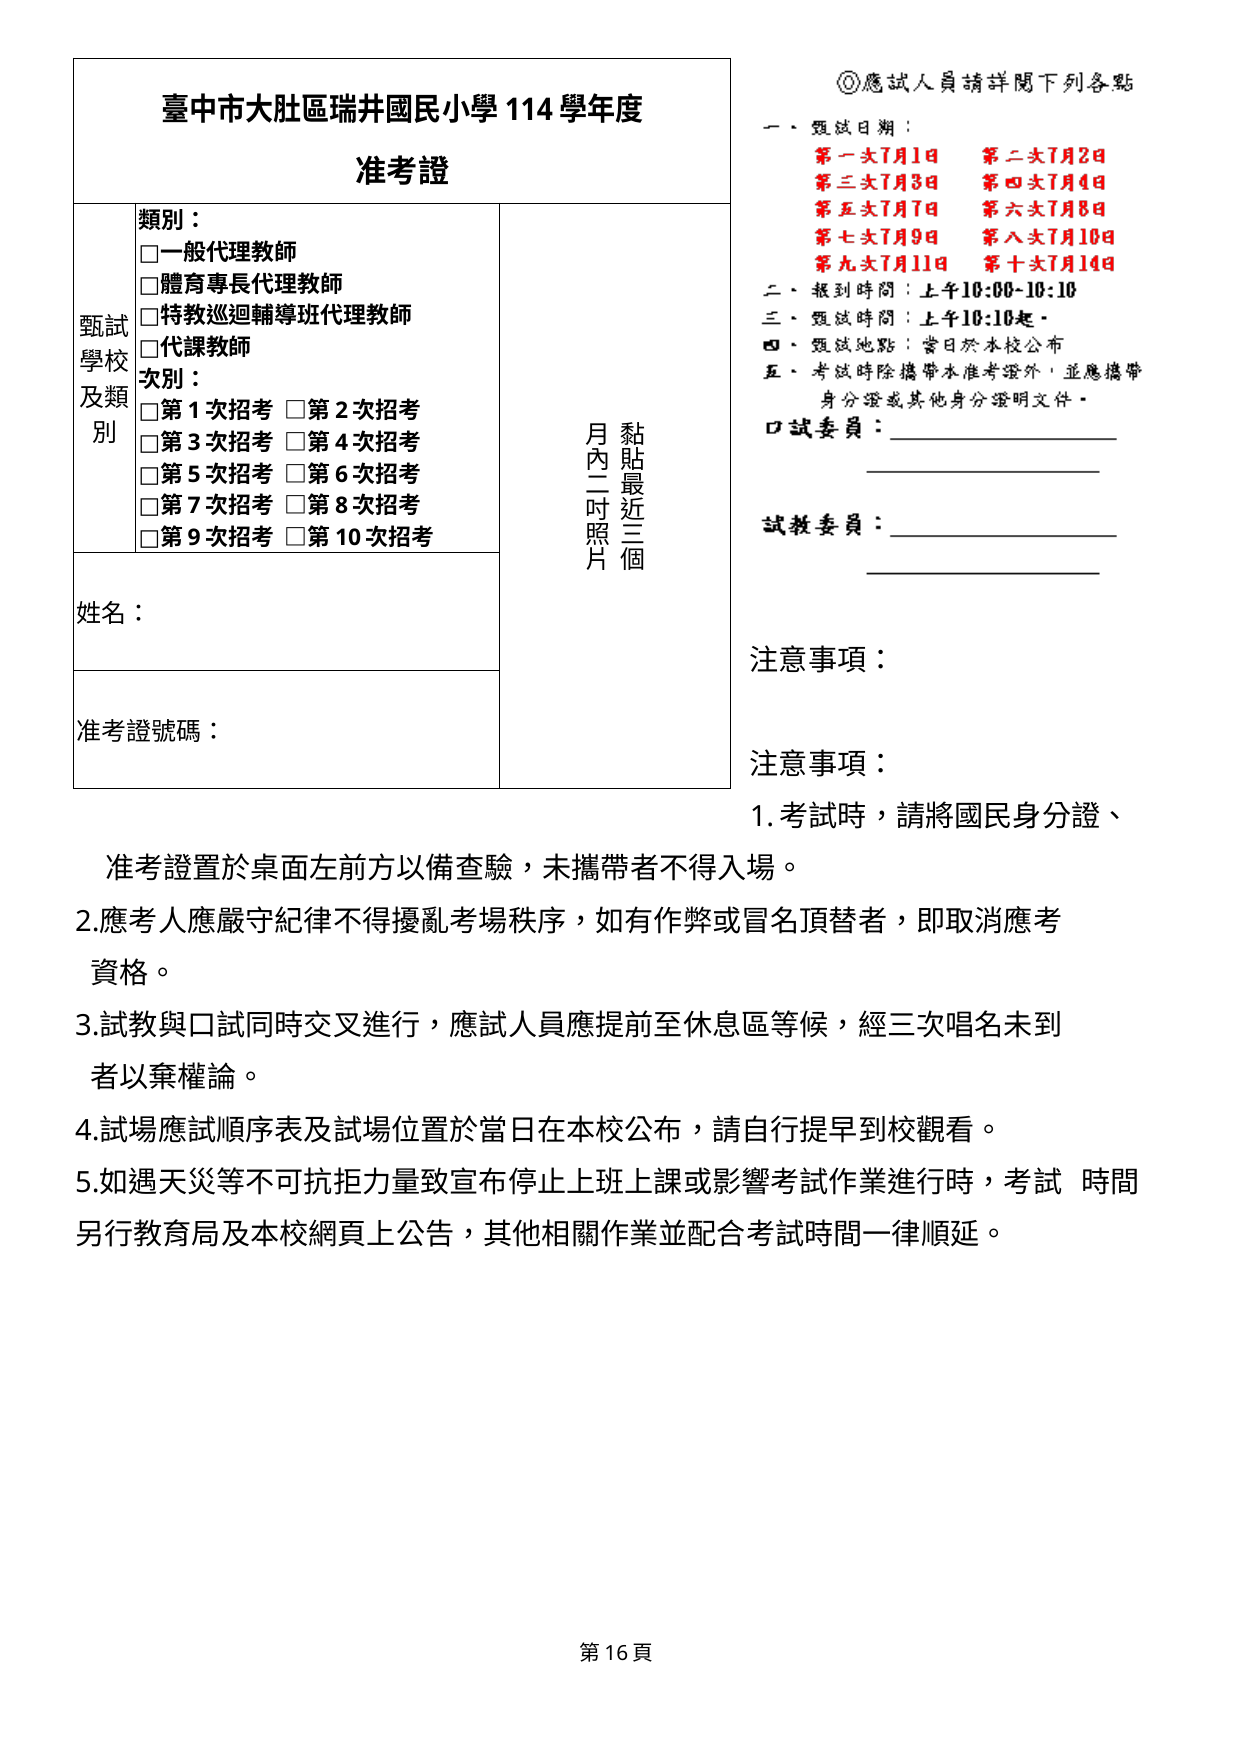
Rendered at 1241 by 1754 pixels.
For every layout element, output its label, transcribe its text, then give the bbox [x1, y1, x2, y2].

table_cell 姓名： [74, 553, 499, 670]
table_cell 甄試學校 及類別 [74, 204, 135, 552]
table_cell 准考證號碼： [74, 671, 499, 788]
text 注意事項： [731, 57, 1157, 684]
text 資格。 [75, 944, 1157, 997]
table_cell 黏貼最近三個 月內二吋照片 [500, 204, 730, 788]
table_cell 類別： □一般代理教師 □體育專長代理教師 □特教巡迴輔導班代理教師 □代課教師 次別： □第1次招考 □第2次招考 □第3次招考 □第4次招考 □第5次招考 □第6次招考 □第7次招考 □第8次招考 □第9次招考 □第10次招考 [136, 204, 499, 552]
text 3.試教與口試同時交叉進行，應試人員應提前至休息區等候，經三次唱名未到 [75, 997, 1157, 1049]
text 者以棄權論。 [75, 1049, 1157, 1101]
text 5.如遇天災等不可抗拒力量致宣布停止上班上課或影響考試作業進行時，考試 時間另行教育局及本校網頁上公告，其他相關作業並配合考試時間一律順延。 [75, 1153, 1157, 1258]
picture [745, 57, 1203, 595]
text 2.應考人應嚴守紀律不得擾亂考場秩序，如有作弊或冒名頂替者，即取消應考 [75, 892, 1157, 944]
text 4.試場應試順序表及試場位置於當日在本校公布，請自行提早到校觀看。 [75, 1101, 1157, 1153]
list 考試時，請將國民身分證、准考證置於桌面左前方以備查驗，未攜帶者不得入場。 [75, 788, 1157, 892]
text 注意事項： [731, 736, 1157, 788]
table_header 臺中市大肚區瑞井國民小學114學年度 准考證 [74, 59, 730, 203]
